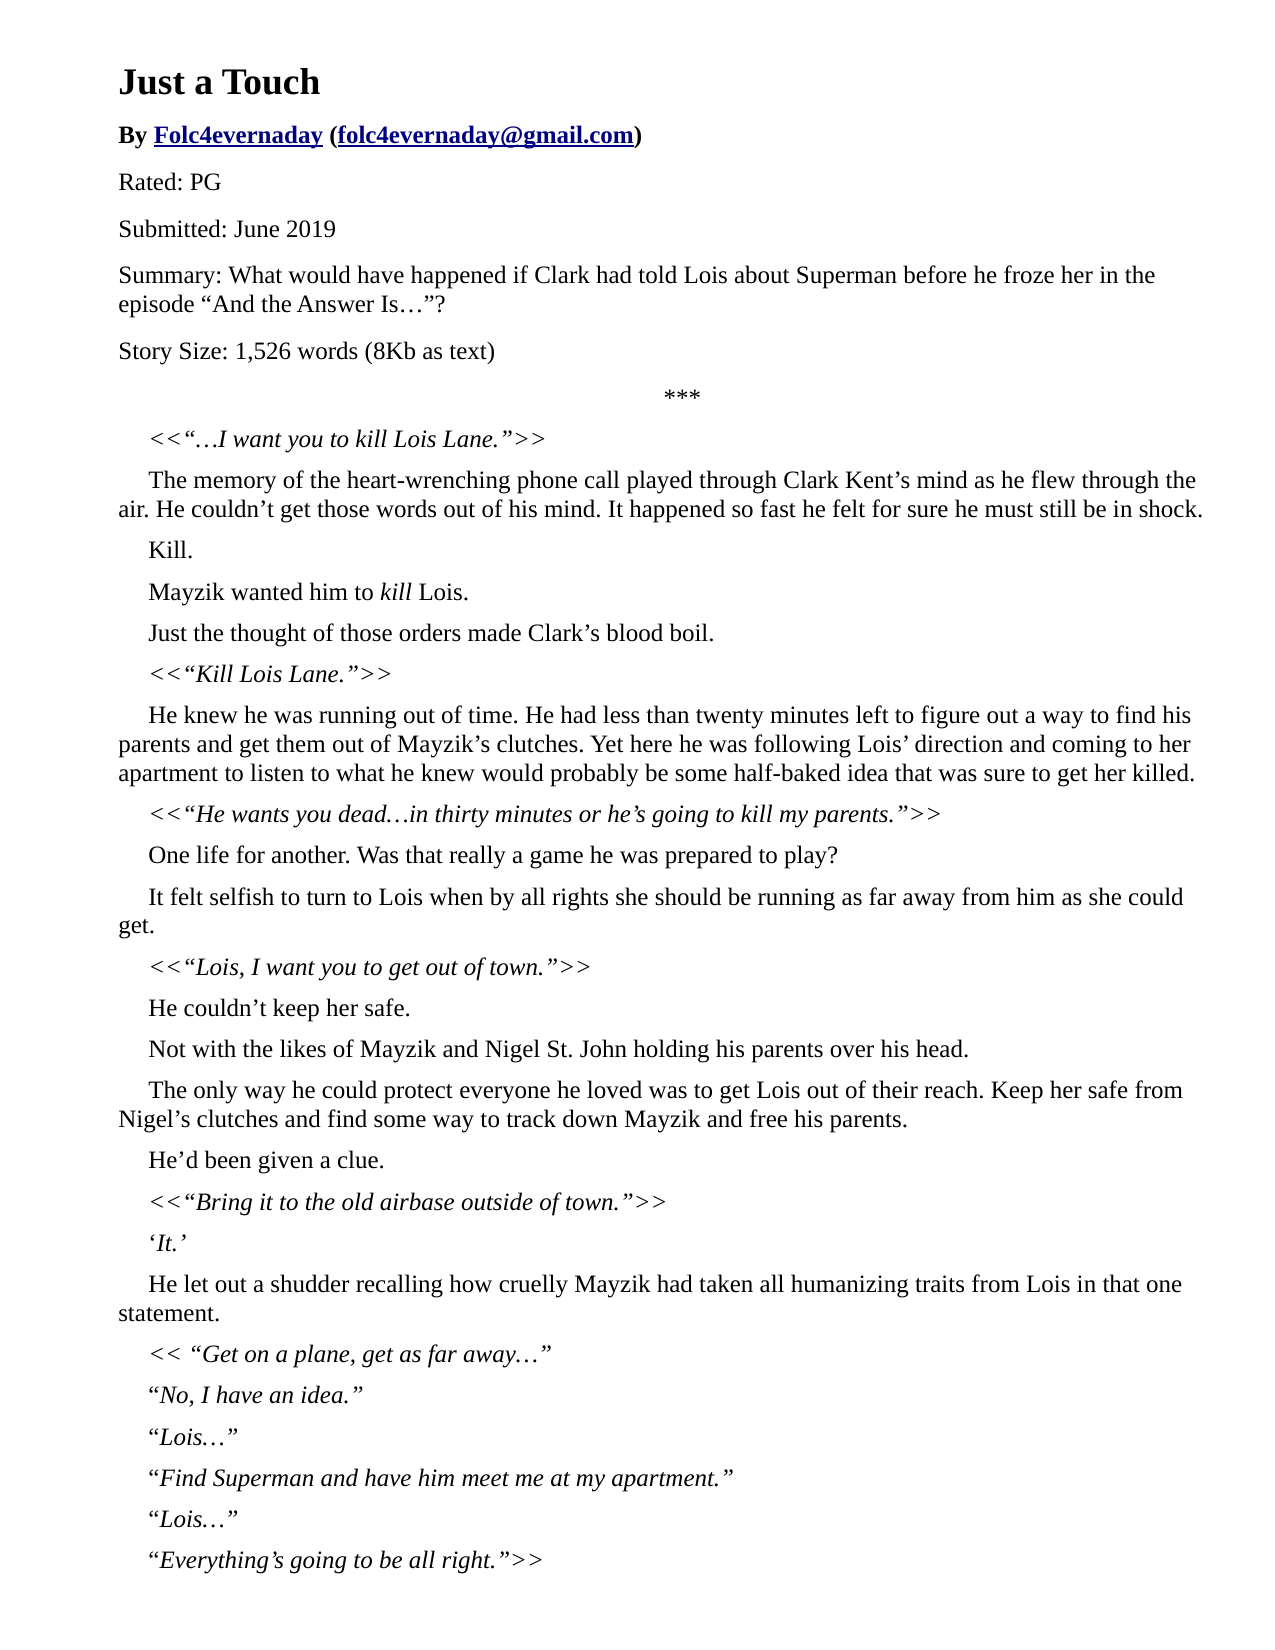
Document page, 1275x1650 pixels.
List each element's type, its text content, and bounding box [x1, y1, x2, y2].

text By Folc4evernaday (folc4evernaday@gmail.com) [118, 120, 1216, 149]
text It felt selfish to turn to Lois when by all rights she should be running as far away from him as she could get. [118, 882, 1216, 939]
text << “Get on a plane, get as far away…” [118, 1339, 1216, 1368]
text The memory of the heart-wrenching phone call played through Clark Kent’s mind as he flew through the air. He couldn’t get those words out of his mind. It happened so fast he felt for sure he must still be in shock. [118, 465, 1216, 523]
text Rated: PG [118, 167, 1216, 196]
text Submitted: June 2019 [118, 214, 1216, 242]
text Kill. [118, 535, 1216, 564]
text Summary: What would have happened if Clark had told Lois about Superman before he froze her in the episode “And the Answer Is…”? [118, 261, 1216, 318]
text He knew he was running out of time. He had less than twenty minutes left to figure out a way to find his parents and get them out of Mayzik’s clutches. Yet here he was following Lois’ direction and coming to her apartment to listen to what he knew would probably be some half-baked idea that was sure to get her killed. [118, 700, 1216, 787]
text “Find Superman and have him meet me at my apartment.” [118, 1463, 1216, 1492]
text <<“Bring it to the old airbase outside of town.”>> [118, 1187, 1216, 1215]
text <<“Lois, I want you to get out of town.”>> [118, 952, 1216, 980]
text “Everything’s going to be all right.”>> [118, 1545, 1216, 1574]
text Story Size: 1,526 words (8Kb as text) [118, 336, 1216, 365]
text The only way he could protect everyone he loved was to get Lois out of their reach. Keep her safe from Nigel’s clutches and find some way to track down Mayzik and free his parents. [118, 1075, 1216, 1133]
text One life for another. Was that really a game he was prepared to play? [118, 840, 1216, 869]
text ‘It.’ [118, 1228, 1216, 1257]
text “Lois…” [118, 1422, 1216, 1450]
text “Lois…” [118, 1504, 1216, 1533]
text <<“Kill Lois Lane.”>> [118, 659, 1216, 688]
text *** [118, 383, 1216, 412]
text He’d been given a clue. [118, 1145, 1216, 1174]
text Not with the likes of Mayzik and Nigel St. John holding his parents over his head. [118, 1034, 1216, 1063]
text “No, I have an idea.” [118, 1380, 1216, 1409]
text He couldn’t keep her safe. [118, 993, 1216, 1022]
text <<“…I want you to kill Lois Lane.”>> [118, 424, 1216, 453]
text Just the thought of those orders made Clark’s blood boil. [118, 618, 1216, 647]
text Mayzik wanted him to kill Lois. [118, 577, 1216, 605]
text <<“He wants you dead…in thirty minutes or he’s going to kill my parents.”>> [118, 799, 1216, 828]
text He let out a shudder recalling how cruelly Mayzik had taken all humanizing traits from Lois in that one statement. [118, 1269, 1216, 1327]
subtitle Just a Touch [118, 59, 1216, 102]
